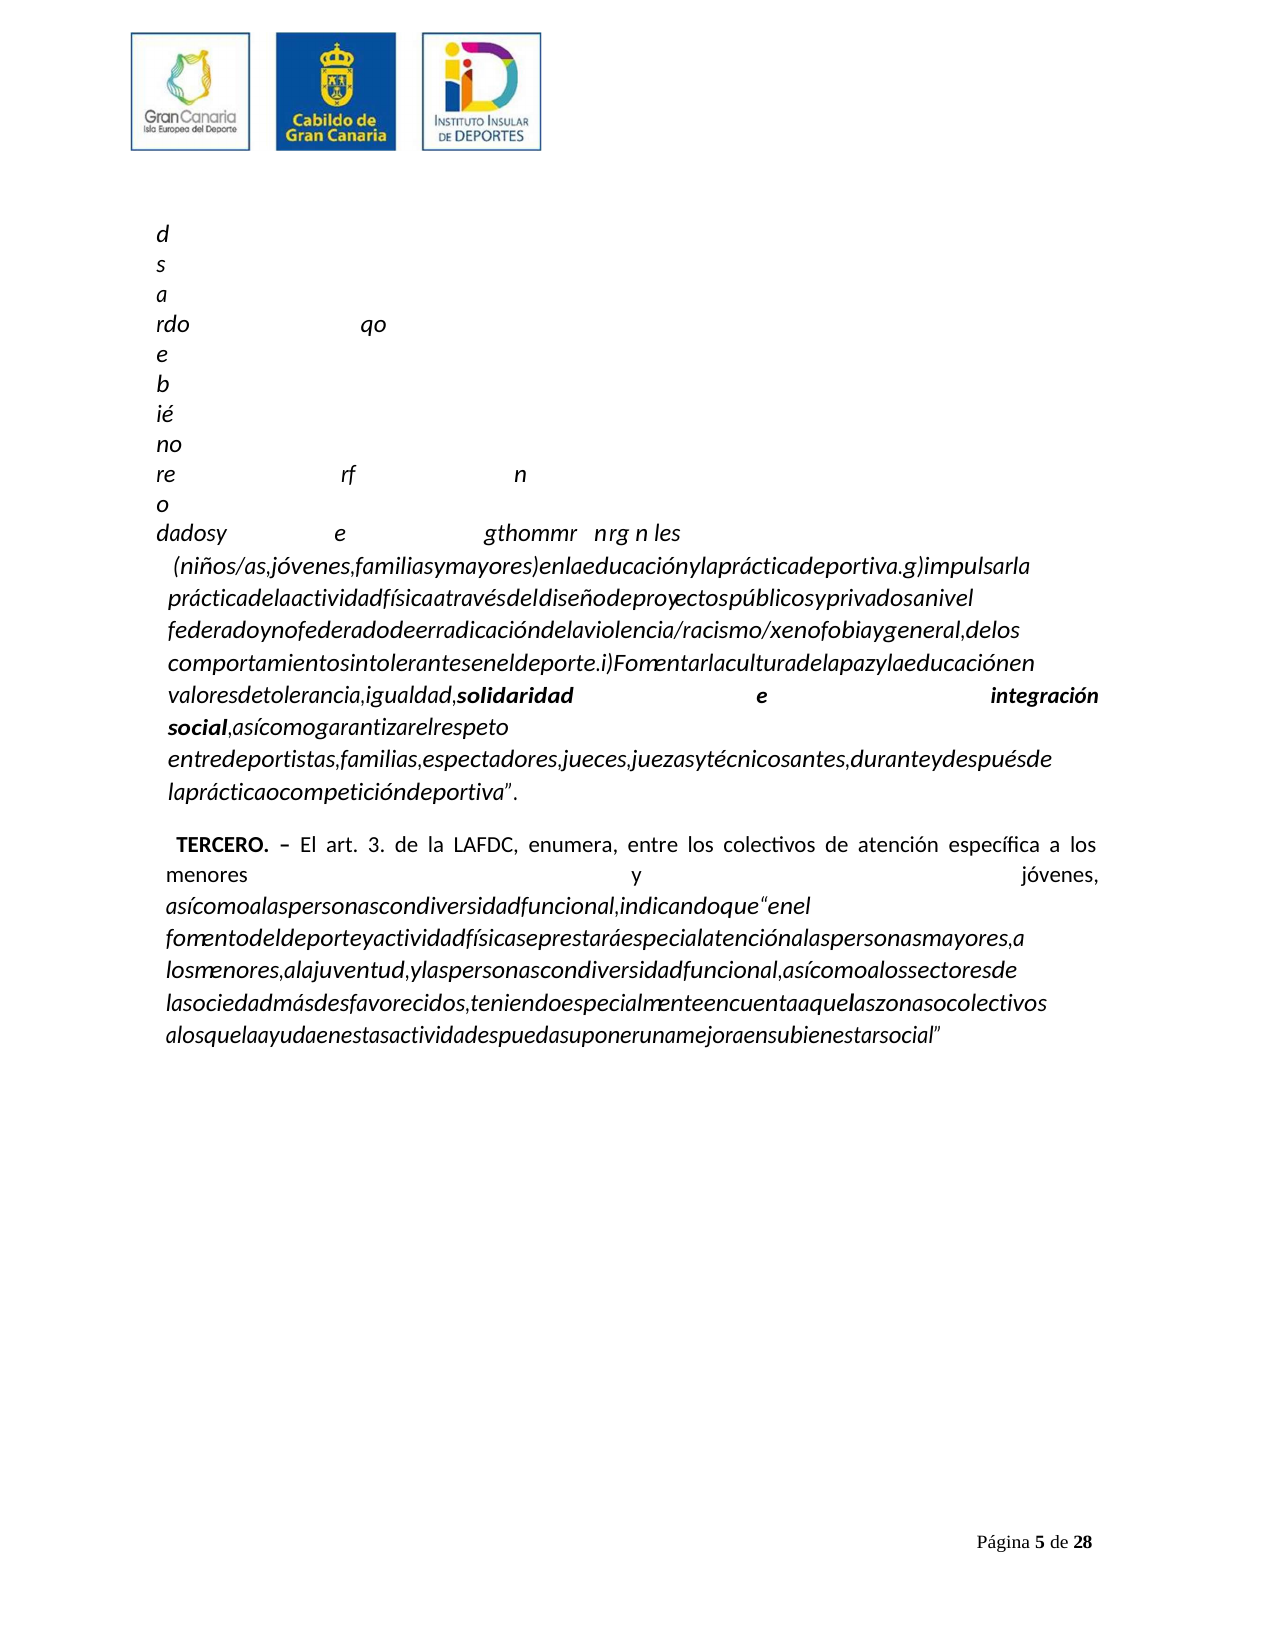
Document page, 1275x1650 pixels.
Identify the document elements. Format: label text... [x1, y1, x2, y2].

text rt“inciubnslmseual,atlTeqotdsenbre,én mm í a) s ce ionespúibcas [1108, 1071, 1275, 1498]
text (niños/as,jóvenes,familiasymayores)enlaeducaciónylaprácticadeportiva.g)impulsarla prácticadelaactividadfísicaatravésdeldiseñodeproyectospúblicosyprivadosanivel federadoynofederadodeerradicacióndelaviolencia/racismo/xenofobiaygeneral,delos comportamientosintoleranteseneldeporte.i)Fomentarlaculturadelapazylaeducaciónen valoresdetolerancia,igualdad,solidaridad e integración social,asícomogarantizarelrespeto entredeportistas,familias,espectadores,jueces,juezasytécnicosantes,duranteydespuésde laprácticaocompeticióndeportiva”. [168, 550, 1099, 806]
text dsardoqoebiénorerfnodadosy e gthommr nrg n les [156, 219, 1110, 548]
text TERCERO. – El art. 3. de la LAFDC, enumera, entre los colectivos de atención específica a los menores y jóvenes, asícomoalaspersonascondiversidadfuncional,indicandoque“enel fomentodeldeporteyactividadfísicaseprestaráespecialatenciónalaspersonasmayores,a losmenores,alajuventud,ylaspersonascondiversidadfuncional,asícomoalossectoresde lasociedadmásdesfavorecidos,teniendoespecialmenteencuentaaquelaszonasocolectivos alosquelaayudaenestasactividadespuedasuponerunamejoraensubienestarsocial” [166, 830, 1099, 1049]
